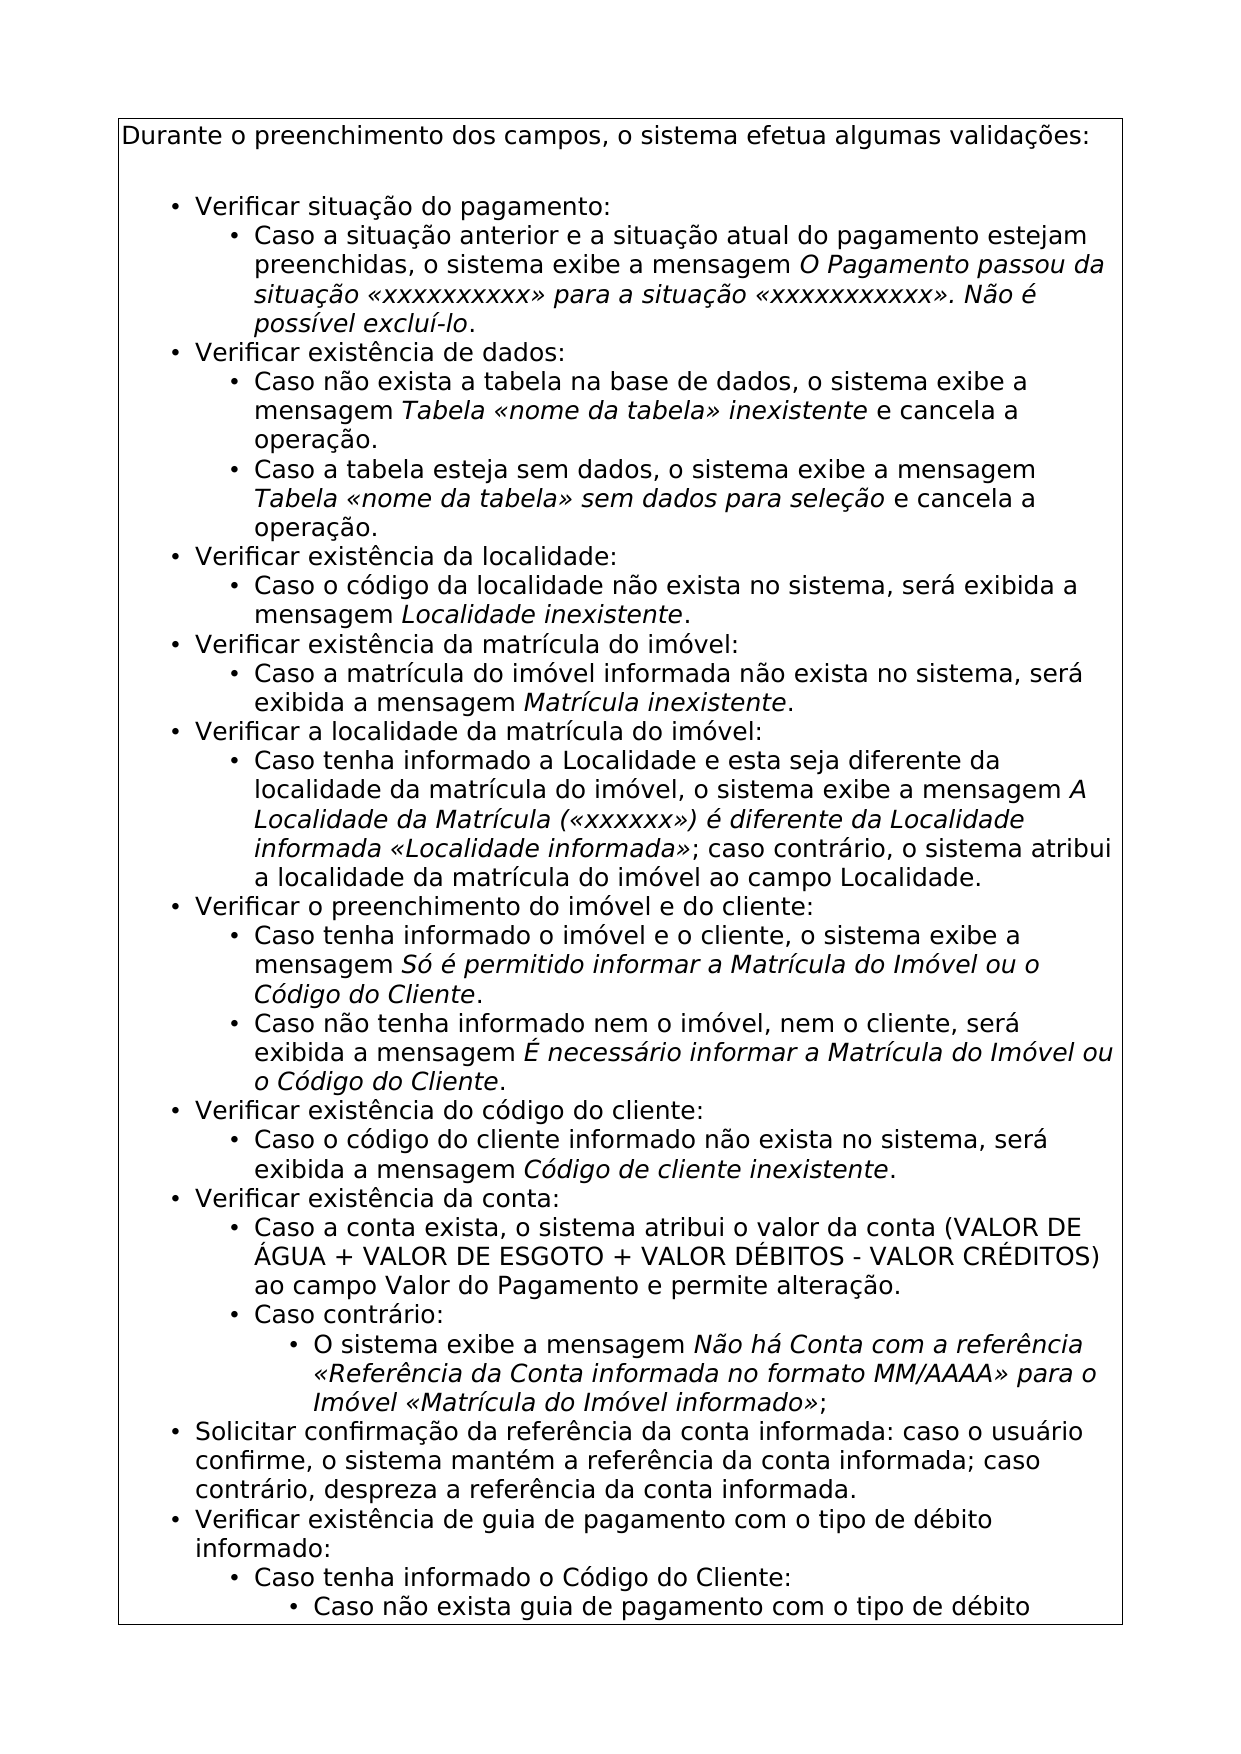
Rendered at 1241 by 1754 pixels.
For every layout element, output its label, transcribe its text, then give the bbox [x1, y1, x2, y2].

table_header Acima, faça as modificações que julgar necessárias e clique no botão . Para detalhes sobre o preenchimento dos campos clique AQUI. Durante o preenchimento dos campos, o sistema efetua algumas validações: Verificar situação do pagamento: Caso a situação anterior e a situação atual do pagamento estejam preenchidas, o sistema exibe a mensagem O Pagamento passou da situação «xxxxxxxxxx» para a situação «xxxxxxxxxxx». Não é possível excluí-lo. Verificar existência de dados: Caso não exista a tabela na base de dados, o sistema exibe a mensagem Tabela «nome da tabela» inexistente e cancela a operação. Caso a tabela esteja sem dados, o sistema exibe a mensagem Tabela «nome da tabela» sem dados para seleção e cancela a operação. Verificar existência da localidade: Caso o código da localidade não exista no sistema, será exibida a mensagem Localidade inexistente. Verificar existência da matrícula do imóvel: Caso a matrícula do imóvel informada não exista no sistema, será exibida a mensagem Matrícula inexistente. Verificar a localidade da matrícula do imóvel: Caso tenha informado a Localidade e esta seja diferente da localidade da matrícula do imóvel, o sistema exibe a mensagem A Localidade da Matrícula («xxxxxx») é diferente da Localidade informada «Localidade informada»; caso contrário, o sistema atribui a localidade da matrícula do imóvel ao campo Localidade. Verificar o preenchimento do imóvel e do cliente: Caso tenha informado o imóvel e o cliente, o sistema exibe a mensagem Só é permitido informar a Matrícula do Imóvel ou o Código do Cliente. Caso não tenha informado nem o imóvel, nem o cliente, será exibida a mensagem É necessário informar a Matrícula do Imóvel ou o Código do Cliente. Verificar existência do código do cliente: Caso o código do cliente informado não exista no sistema, será exibida a mensagem Código de cliente inexistente. Verificar existência da conta: Caso a conta exista, o sistema atribui o valor da conta (VALOR DE ÁGUA + VALOR DE ESGOTO + VALOR DÉBITOS - VALOR CRÉDITOS) ao campo Valor do Pagamento e permite alteração. Caso contrário: O sistema exibe a mensagem Não há Conta com a referência «Referência da Conta informada no formato MM/AAAA» para o Imóvel «Matrícula do Imóvel informado»; Solicitar confirmação da referência da conta informada: caso o usuário confirme, o sistema mantém a referência da conta informada; caso contrário, despreza a referência da conta informada. Verificar existência de guia de pagamento com o tipo de débito informado: Caso tenha informado o Código do Cliente: Caso não exista guia de pagamento com o tipo de débito informado para o cliente: O sistema exibe a mensagem Não há Guia de Pagamento com o tipo de débito «Tipo de Débito informado» para o Cliente «Código do Cliente informado»; O sistema solicita confirmação do tipo de débito informado, caso o usuário confirme, permite manter o tipo de débito informado; caso contrário, despreza o tipo de débito informado; Caso exista mais de uma guia de pagamento com o tipo de débito informado para o cliente: O sistema exibe a mensagem Há mais de uma Guia de Pagamento com o tipo de débito «Tipo de Débito informado» para o Cliente «Código do Cliente informado». Efetue uma pesquisa para selecionar a Guia; Desprezar o tipo de débito informado; Caso tenha informado a Matrícula do Imóvel: Caso não exista guia de pagamento com o tipo de débito informado para o imóvel: O sistema exibe a mensagem Não há Guia de Pagamento com o tipo de débito «Tipo de Débito informado» para o Imóvel «Matrícula do Imóvel informada»; O sistema solicita confirmação do tipo de débito informado: caso o usuário confirme, permite manter o tipo de débito informado; caso contrário, despreza o tipo de débito informado; Caso exista mais de uma guia de pagamento com o tipo de débito informado para o imóvel: O sistema exibe a mensagem Há mais de uma Guia de Pagamento com o tipo de débito «Tipo de Débito informado» para o Imóvel «Matrícula do Imóvel informada». Efetue uma pesquisa para selecionar a Guia; Despreza o tipo de débito informado. Verificar localidade da guia de pagamento: Caso tenha informado a guia de pagamento: Caso tenha informado a Localidade e esta seja diferente da localidade da guia de pagamento, será exibida a mensagem A Localidade da Guia de Pagamento «xxxxxxxx» é diferente da Localidade informada «Localidade informada». Caso contrário, o sistema atribui a localidade da guia de pagamento ao campo Localidade. Caso não tenha informado a guia de pagamento, caso a Localidade não esteja preenchida, o sistema exibe a mensagem É necessário informar a Localidade da Guia de Pagamento. Verificar valor da guia de pagamento: Caso tenha informado a guia de pagamento, o sistema atribui o valor da guia de pagamento ao campo Valor do Pagamento e permitir alteração. Verificar existência de débito a cobrar com o tipo de débito informado e valor: Caso não exista débito a cobrar com o tipo de débito informado para o imóvel: O sistema exibe a mensagem Não há Débito A Cobrar com o tipo de débito «Tipo de Débito informado» para o Imóvel «Matrícula do Imóvel informada»; O sistema solicita confirmação do tipo de débito informado: caso o usuário confirme, permite manter o tipo de débito informado; caso contrário, despreza o tipo de débito informado; Caso exista mais de um débito a cobrar com o tipo de débito informado para o imóvel: O sistema exibe a mensagem Há mais de um Débito A Cobrar com o tipo de débito «Tipo de Débito informado» para o Imóvel «Matrícula do Imóvel informada». Efetue uma pesquisa para selecionar o Débito A Cobrar; Despreza o tipo de débito informado. Verificar localidade do débito a cobrar: Caso tenha informado o débito a cobrar: Caso tenha informado a Localidade e esta seja diferente da localidade do débito a cobrar, será exibida a mensagem A Localidade do Débito A Cobrar «xxxxxxxxx» é diferente da Localidade informada «Localidade informada». Verificar valor do débito a cobrar: Caso tenha informado o débito a cobrar, o sistema atribui o valor do débito a cobrar ao campo Valor do Pagamento e permitir alteração. Verificar preenchimento dos campos: Caso o usuário não informe ou selecione o conteúdo de algum campo necessário à atualização do pagamento, o sistema exibe a mensagem Informe «nome do campo que não foi preenchido ou selecionado». Pagamento possui vínculos no sistema: Caso o usuário tenha selecionado um pagamento que possua outros vínculos no sistema (ex.: pagamento com aviso bancário), será exibida a mensagem Não é possível excluir o(s) pagamento(s) selecionado(s) devido a vínculos com outras informações. Atualização realizada por outro usuário: Caso o usuário esteja tentando atualizar um pagamento que já tenha sido atualizado durante a manutenção corrente, o sistema exibe a mensagem Esse Pagamento foi atualizado por outro usuário. Realize uma nova atualização. Verificar sucesso da transação: Caso o código de retorno da operação efetuada no banco de dados seja diferente de zero, será exibida a mensagem conforme o código de retorno; caso contrário, exibe a mensagem «descrição da função» efetuada com sucesso. Validar data do pagamento: Caso a data do pagamento esteja inválida, o sistema exibe a mensagem Data do Pagamento inválida. Caso a data do pagamento seja posterior à data corrente, o sistema exibe a mensagem Data do Pagamento posterior à data corrente «data corrente». Verificar existência do tipo de débito: Caso o tipo de débito não exista, o sistema exibe a mensagem Tipo de Débito inexistente. Verificar o preenchimento da guia de pagamento e do tipo de débito: Caso informe a guia de pagamento, o sistema desabilita o tipo de débito; caso contrário, habilita o tipo de débito. Caso informe o tipo de débito, o sistema desabilita a guia de pagamento; caso contrário, habilita a guia de pagamento. Caso não informe nem o tipo de débito e nem a guia de pagamento, será exibida a mensagem “Informe a Guia de Pagamento ou o Tipo de Débito”. Verificar existência da guia de pagamento: Caso a guia de pagamento não exista, será exibida a mensagem Guia de Pagamento inexistente. Verificar preenchimento do débito a cobrar e do tipo de débito: Caso informe o débito a cobrar, o sistema desabilita o tipo de débito; caso contrário, habilita o tipo de débito. Caso informe o tipo de débito, o sistema desabilita o débito a cobrar; caso contrário, habilita o débito a cobrar. Caso não informe o tipo de débito e o débito a cobrar, será exibida a mensagem Informe o Débito A Cobrar ou o Tipo de Débito. Verificar existência do débito a cobrar: Caso o débito a cobrar não exista, será exibida a mensagem Débito A Cobrar inexistente. Verificar valor do aviso bancário: Caso o valor calculado do aviso bancário seja maior que valor informado, o sistema exibe a mensagem: A soma dos valores de pagamentos não pode ser maior que o valor informado no aviso bancário. [119, 119, 1122, 1624]
